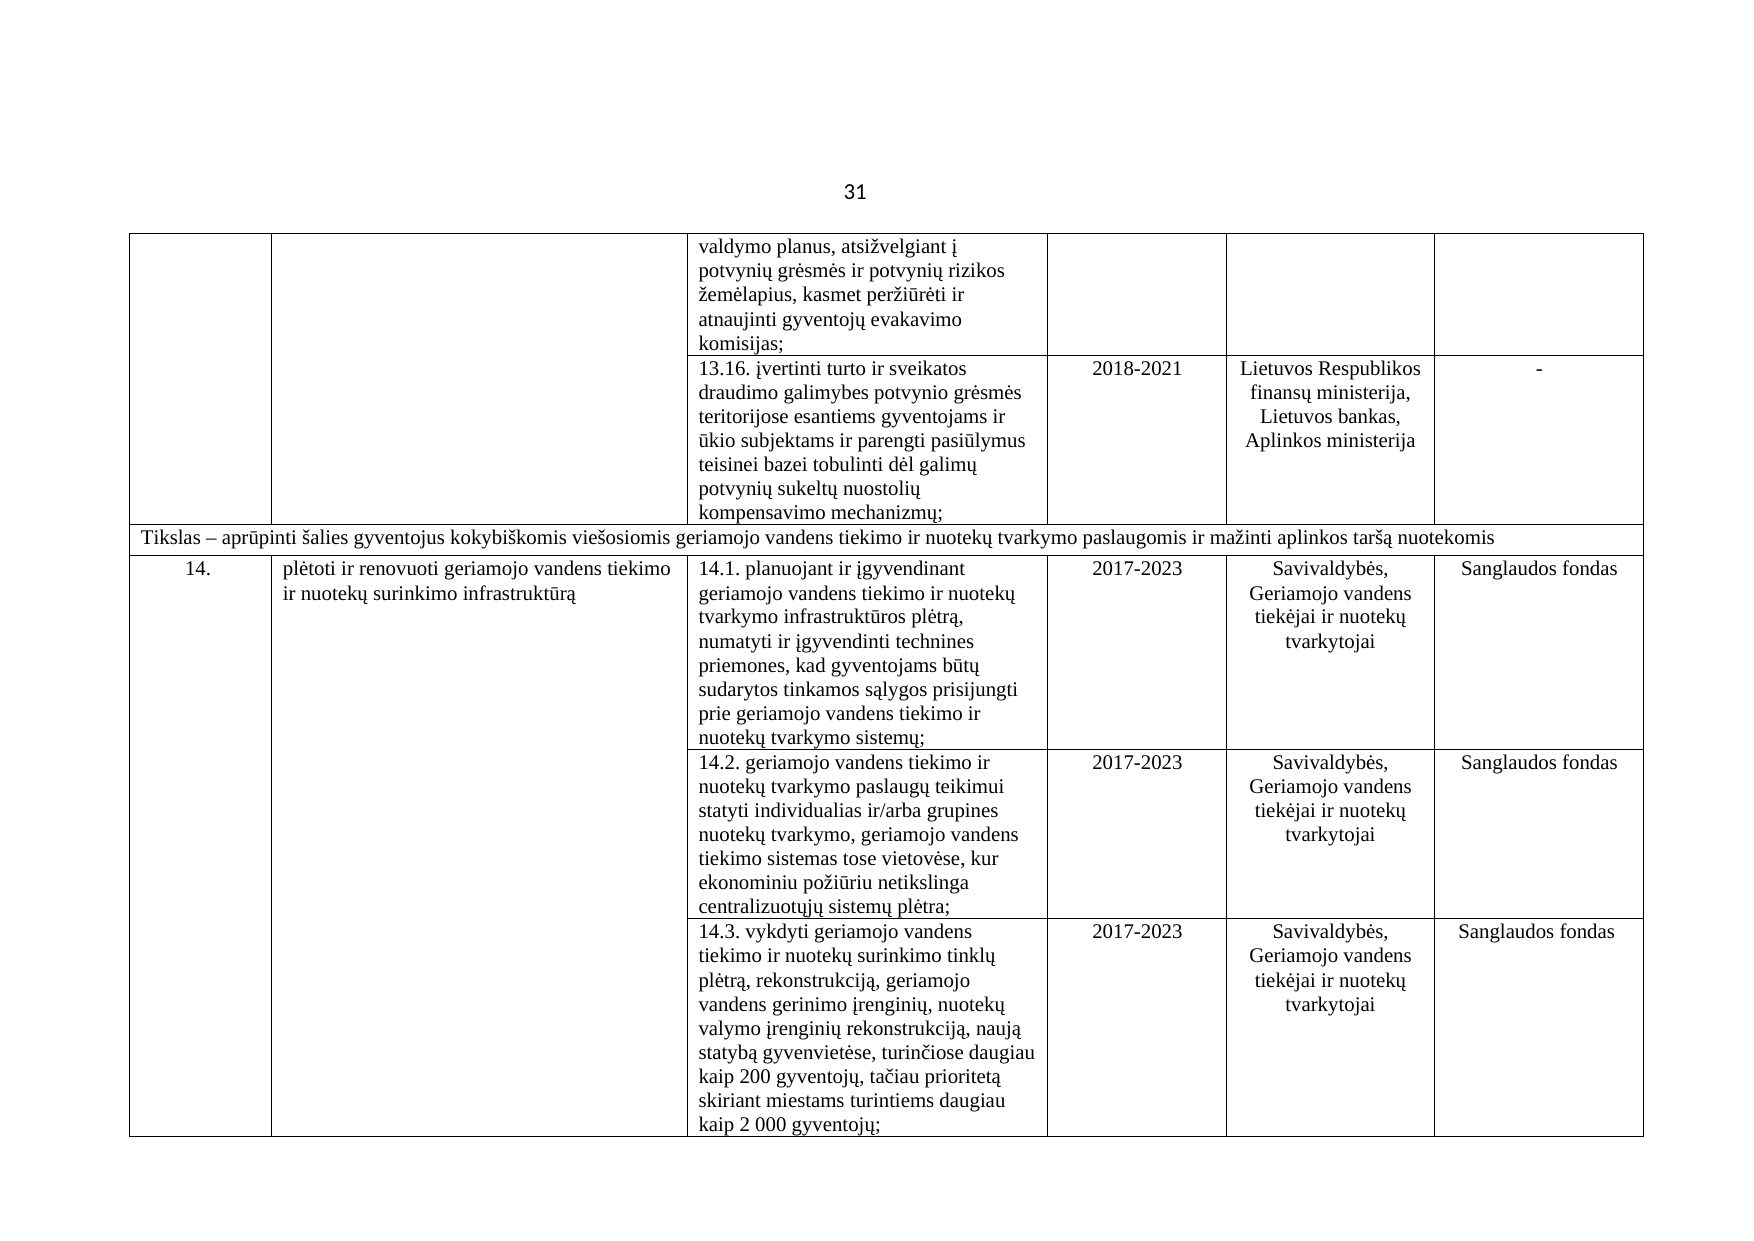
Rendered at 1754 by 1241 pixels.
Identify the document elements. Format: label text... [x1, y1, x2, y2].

table_cell [130, 234, 271, 524]
table_cell Sanglaudos fondas [1435, 750, 1643, 918]
table_cell Savivaldybės, Geriamojo vandens tiekėjai ir nuotekų tvarkytojai [1227, 919, 1434, 1136]
table_cell Sanglaudos fondas [1435, 919, 1643, 1136]
table_cell 2017-2023 [1048, 919, 1226, 1136]
table_cell 2018-2021 [1048, 356, 1226, 524]
table_cell [1227, 234, 1434, 354]
table_cell - [1435, 234, 1643, 354]
table_cell - [1435, 356, 1643, 524]
table_cell Sanglaudos fondas [1435, 556, 1643, 749]
table_cell [272, 234, 687, 524]
table_cell Savivaldybės, Geriamojo vandens tiekėjai ir nuotekų tvarkytojai [1227, 750, 1434, 918]
table_cell [1048, 234, 1226, 354]
table_cell 2017-2023 [1048, 750, 1226, 918]
table_cell valdymo planus, atsižvelgiant į potvynių grėsmės ir potvynių rizikos žemėlapius, kasmet peržiūrėti ir atnaujinti gyventojų evakavimo komisijas; [688, 234, 1047, 354]
table_cell Tikslas – aprūpinti šalies gyventojus kokybiškomis viešosiomis geriamojo vandens tiekimo ir nuotekų tvarkymo paslaugomis ir mažinti aplinkos taršą nuotekomis [130, 525, 1643, 555]
table_cell Lietuvos Respublikos finansų ministerija, Lietuvos bankas, Aplinkos ministerija [1227, 356, 1434, 524]
table_cell plėtoti ir renovuoti geriamojo vandens tiekimo ir nuotekų surinkimo infrastruktūrą [272, 556, 687, 1136]
table_cell 13.16. įvertinti turto ir sveikatos draudimo galimybes potvynio grėsmės teritorijose esantiems gyventojams ir ūkio subjektams ir parengti pasiūlymus teisinei bazei tobulinti dėl galimų potvynių sukeltų nuostolių kompensavimo mechanizmų; [688, 356, 1047, 524]
table_cell 14. [130, 556, 271, 1136]
table_cell 2017-2023 [1048, 556, 1226, 749]
table_cell Savivaldybės, Geriamojo vandens tiekėjai ir nuotekų tvarkytojai [1227, 556, 1434, 749]
table_cell 14.2. geriamojo vandens tiekimo ir nuotekų tvarkymo paslaugų teikimui statyti individualias ir/arba grupines nuotekų tvarkymo, geriamojo vandens tiekimo sistemas tose vietovėse, kur ekonominiu požiūriu netikslinga centralizuotųjų sistemų plėtra; [688, 750, 1047, 918]
table_cell 14.1. planuojant ir įgyvendinant geriamojo vandens tiekimo ir nuotekų tvarkymo infrastruktūros plėtrą, numatyti ir įgyvendinti technines priemones, kad gyventojams būtų sudarytos tinkamos sąlygos prisijungti prie geriamojo vandens tiekimo ir nuotekų tvarkymo sistemų; [688, 556, 1047, 749]
table_cell 14.3. vykdyti geriamojo vandens tiekimo ir nuotekų surinkimo tinklų plėtrą, rekonstrukciją, geriamojo vandens gerinimo įrenginių, nuotekų valymo įrenginių rekonstrukciją, naują statybą gyvenvietėse, turinčiose daugiau kaip 200 gyventojų, tačiau prioritetą skiriant miestams turintiems daugiau kaip 2 000 gyventojų; [688, 919, 1047, 1136]
